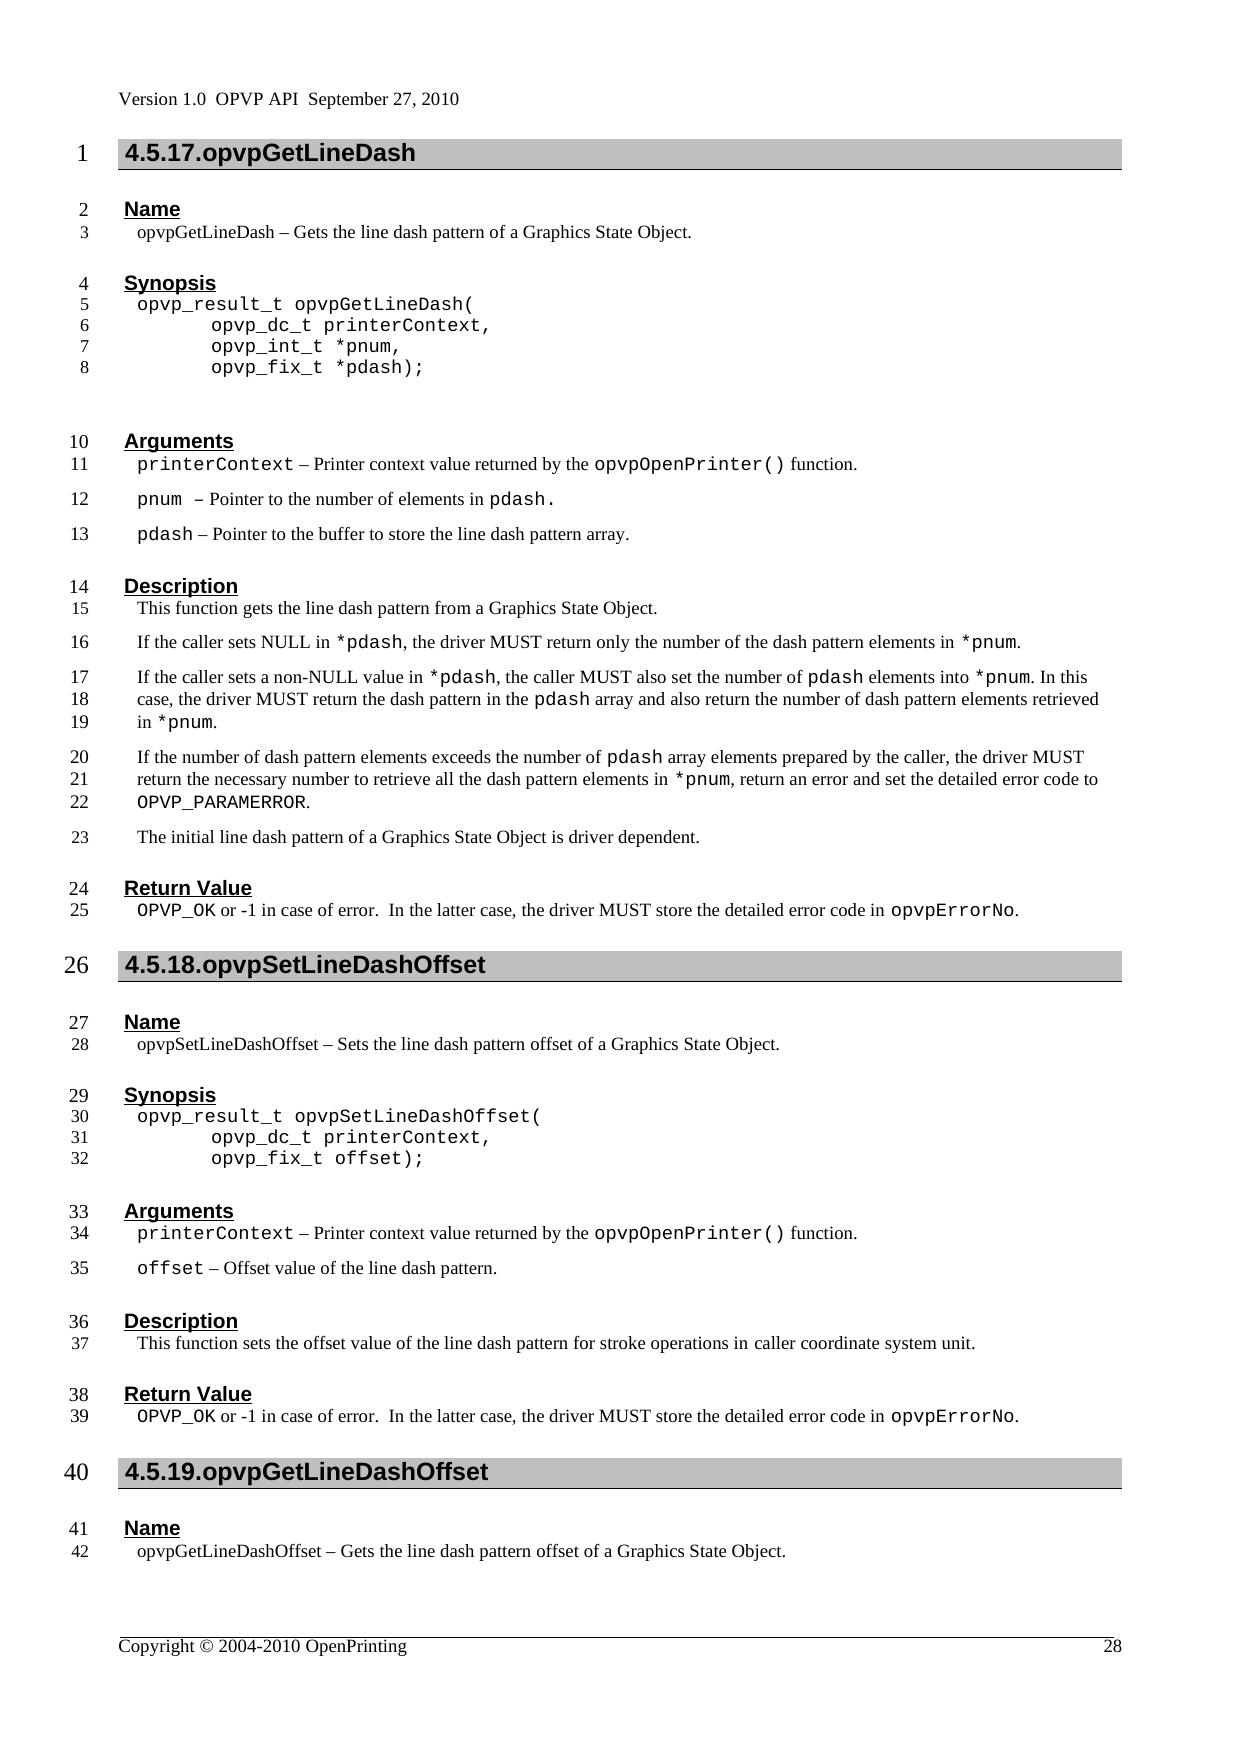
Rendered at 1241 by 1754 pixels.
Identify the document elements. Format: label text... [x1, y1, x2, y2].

text printerContext – Printer context value returned by the opvpOpenPrinter() function. [137, 1223, 1103, 1245]
text If the number of dash pattern elements exceeds the number of pdash array elements prepared by the caller, the driver MUST return the necessary number to retrieve all the dash pattern elements in *pnum, return an error and set the detailed error code to OPVP_PARAMERROR. [137, 746, 1103, 814]
text opvpSetLineDashOffset – Sets the line dash pattern offset of a Graphics State Object. [137, 1034, 1103, 1054]
text pdash – Pointer to the buffer to store the line dash pattern array. [137, 523, 1103, 546]
text opvp_result_t opvpGetLineDash( opvp_dc_t printerContext, opvp_int_t *pnum, [137, 294, 1103, 358]
text printerContext – Printer context value returned by the opvpOpenPrinter() function. [137, 453, 1103, 476]
text opvpGetLineDashOffset – Gets the line dash pattern offset of a Graphics State Object. [137, 1540, 1103, 1561]
text offset – Offset value of the line dash pattern. [137, 1258, 1103, 1280]
subtitle opvpSetLineDashOffset [118, 951, 1122, 981]
text OPVP_OK or -1 in case of error. In the latter case, the driver MUST store the detailed error code in opvpErrorNo. [137, 1406, 1103, 1428]
subtitle Description [118, 575, 1122, 598]
subtitle opvpGetLineDash [118, 139, 1122, 169]
subtitle Synopsis [118, 1083, 1122, 1107]
subtitle Return Value [118, 1383, 1122, 1406]
text This function sets the offset value of the line dash pattern for stroke operations in caller coordinate system unit. [137, 1333, 1103, 1353]
subtitle Arguments [118, 430, 1122, 453]
subtitle opvpGetLineDashOffset [118, 1458, 1122, 1488]
subtitle Name [118, 1517, 1122, 1540]
text pnum – Pointer to the number of elements in pdash. [137, 488, 1103, 511]
subtitle Description [118, 1309, 1122, 1333]
text If the caller sets NULL in *pdash, the driver MUST return only the number of the dash pattern elements in *pnum. [137, 631, 1103, 654]
text The initial line dash pattern of a Graphics State Object is driver dependent. [137, 826, 1103, 847]
text opvp_result_t opvpSetLineDashOffset( opvp_dc_t printerContext, opvp_fix_t offset); [137, 1107, 1103, 1171]
text This function gets the line dash pattern from a Graphics State Object. [137, 598, 1103, 619]
subtitle Arguments [118, 1200, 1122, 1223]
text If the caller sets a non-NULL value in *pdash, the caller MUST also set the number of pdash elements into *pnum. In this case, the driver MUST return the dash pattern in the pdash array and also return the number of dash pattern elements retrieved in *pnum. [137, 666, 1103, 734]
subtitle Synopsis [118, 271, 1122, 294]
subtitle Name [118, 198, 1122, 221]
text opvp_fix_t *pdash); [137, 358, 1103, 401]
text OPVP_OK or -1 in case of error. In the latter case, the driver MUST store the detailed error code in opvpErrorNo. [137, 899, 1103, 922]
text opvpGetLineDash – Gets the line dash pattern of a Graphics State Object. [137, 221, 1103, 242]
subtitle Return Value [118, 876, 1122, 899]
subtitle Name [118, 1010, 1122, 1034]
